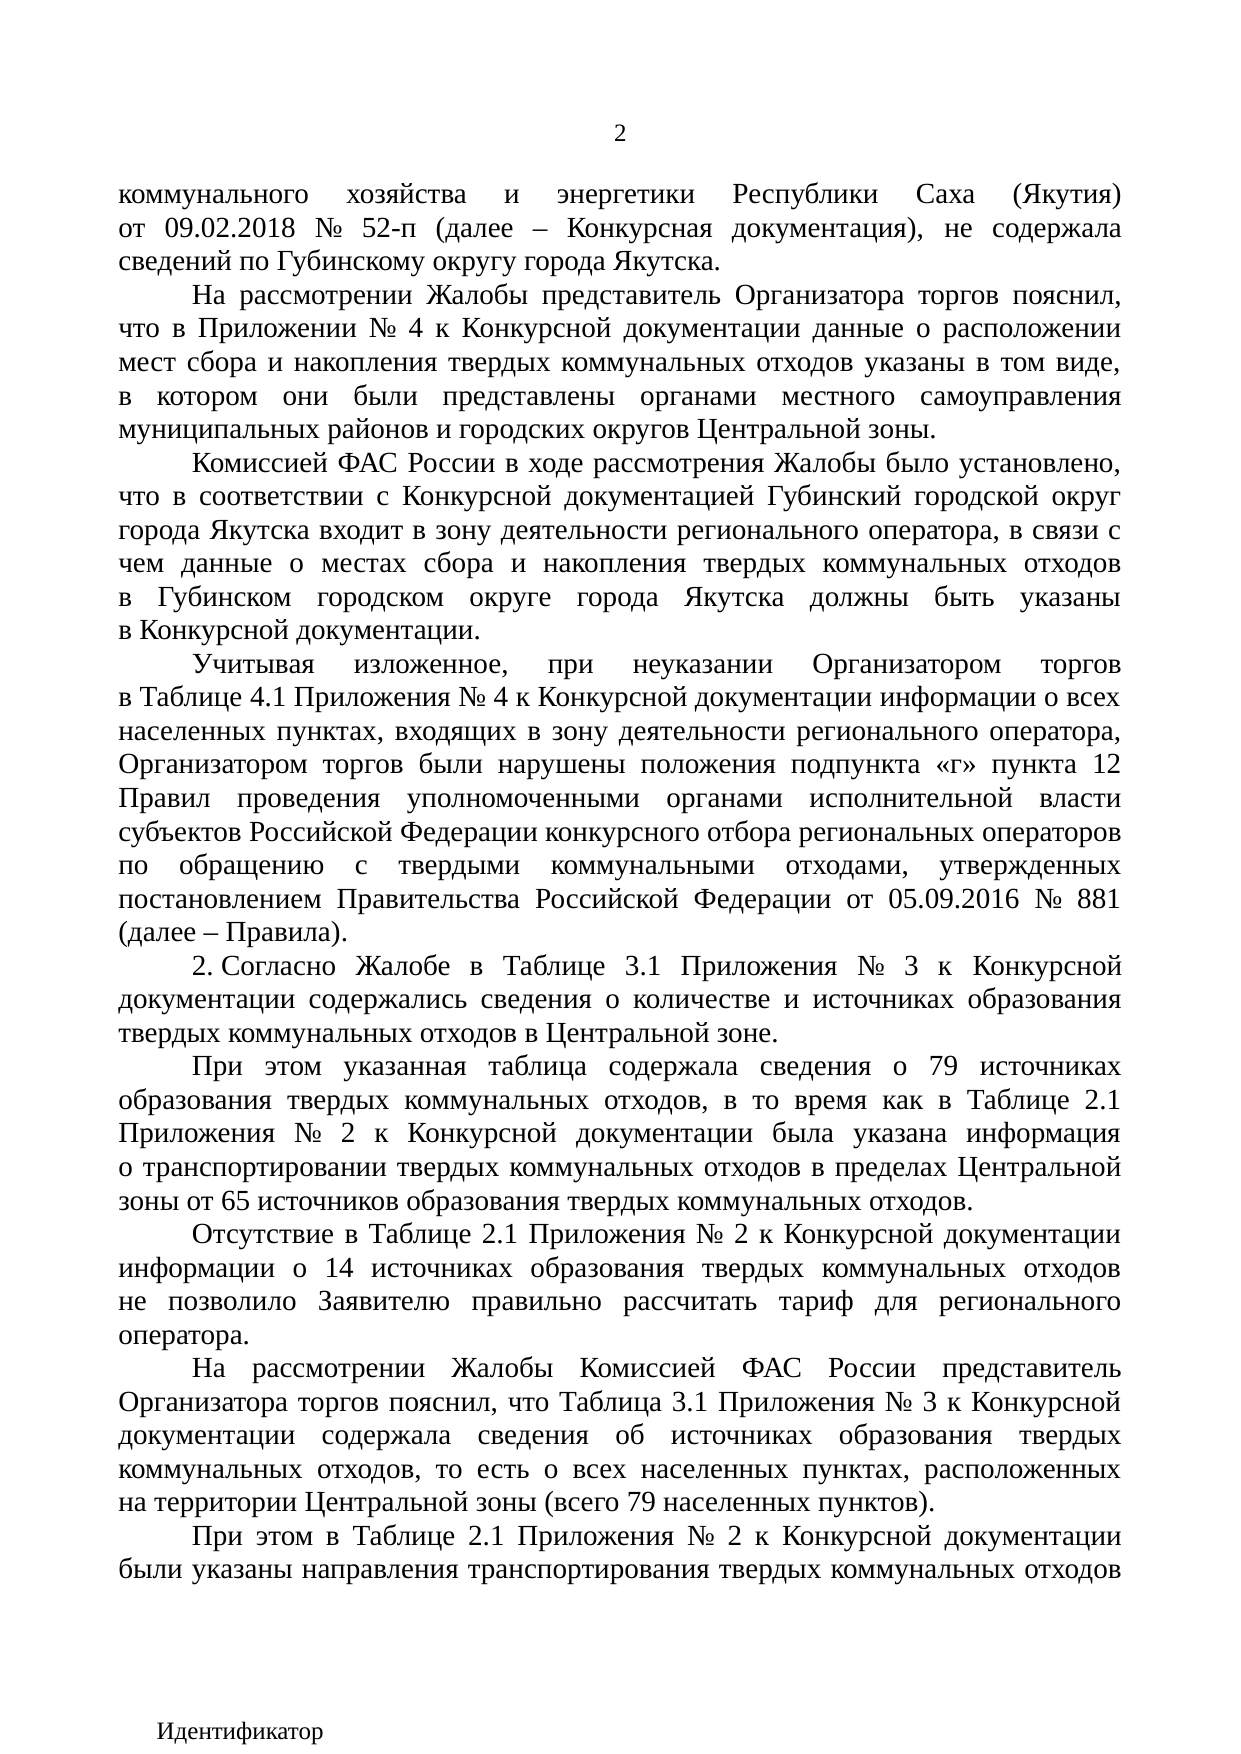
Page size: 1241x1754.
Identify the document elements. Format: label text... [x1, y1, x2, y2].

text При этом указанная таблица содержала сведения о 79 источниках образования твердых коммунальных отходов, в то время как в Таблице 2.1 Приложения № 2 к Конкурсной документации была указана информация о транспортировании твердых коммунальных отходов в пределах Центральной зоны от 65 источников образования твердых коммунальных отходов. [118, 1048, 1122, 1216]
text Отсутствие в Таблице 2.1 Приложения № 2 к Конкурсной документации информации о 14 источниках образования твердых коммунальных отходов не позволило Заявителю правильно рассчитать тариф для регионального оператора. [118, 1216, 1122, 1350]
text коммунального хозяйства и энергетики Республики Саха (Якутия) от 09.02.2018 № 52-п (далее – Конкурсная документация), не содержала сведений по Губинскому округу города Якутска. [118, 176, 1122, 277]
text На рассмотрении Жалобы представитель Организатора торгов пояснил, что в Приложении № 4 к Конкурсной документации данные о расположении мест сбора и накопления твердых коммунальных отходов указаны в том виде, в котором они были представлены органами местного самоуправления муниципальных районов и городских округов Центральной зоны. [118, 277, 1122, 445]
text Учитывая изложенное, при неуказании Организатором торгов в Таблице 4.1 Приложения № 4 к Конкурсной документации информации о всех населенных пунктах, входящих в зону деятельности регионального оператора, Организатором торгов были нарушены положения подпункта «г» пункта 12 Правил проведения уполномоченными органами исполнительной власти субъектов Российской Федерации конкурсного отбора региональных операторов по обращению с твердыми коммунальными отходами, утвержденных постановлением Правительства Российской Федерации от 05.09.2016 № 881 (далее – Правила). [118, 646, 1122, 948]
text 2. Согласно Жалобе в Таблице 3.1 Приложения № 3 к Конкурсной документации содержались сведения о количестве и источниках образования твердых коммунальных отходов в Центральной зоне. [118, 948, 1122, 1048]
text При этом в Таблице 2.1 Приложения № 2 к Конкурсной документации были указаны направления транспортирования твердых коммунальных отходов [118, 1518, 1122, 1585]
text На рассмотрении Жалобы Комиссией ФАС России представитель Организатора торгов пояснил, что Таблица 3.1 Приложения № 3 к Конкурсной документации содержала сведения об источниках образования твердых коммунальных отходов, то есть о всех населенных пунктах, расположенных на территории Центральной зоны (всего 79 населенных пунктов). [118, 1350, 1122, 1518]
text Комиссией ФАС России в ходе рассмотрения Жалобы было установлено, что в соответствии с Конкурсной документацией Губинский городской округ города Якутска входит в зону деятельности регионального оператора, в связи с чем данные о местах сбора и накопления твердых коммунальных отходов в Губинском городском округе города Якутска должны быть указаны в Конкурсной документации. [118, 445, 1122, 646]
